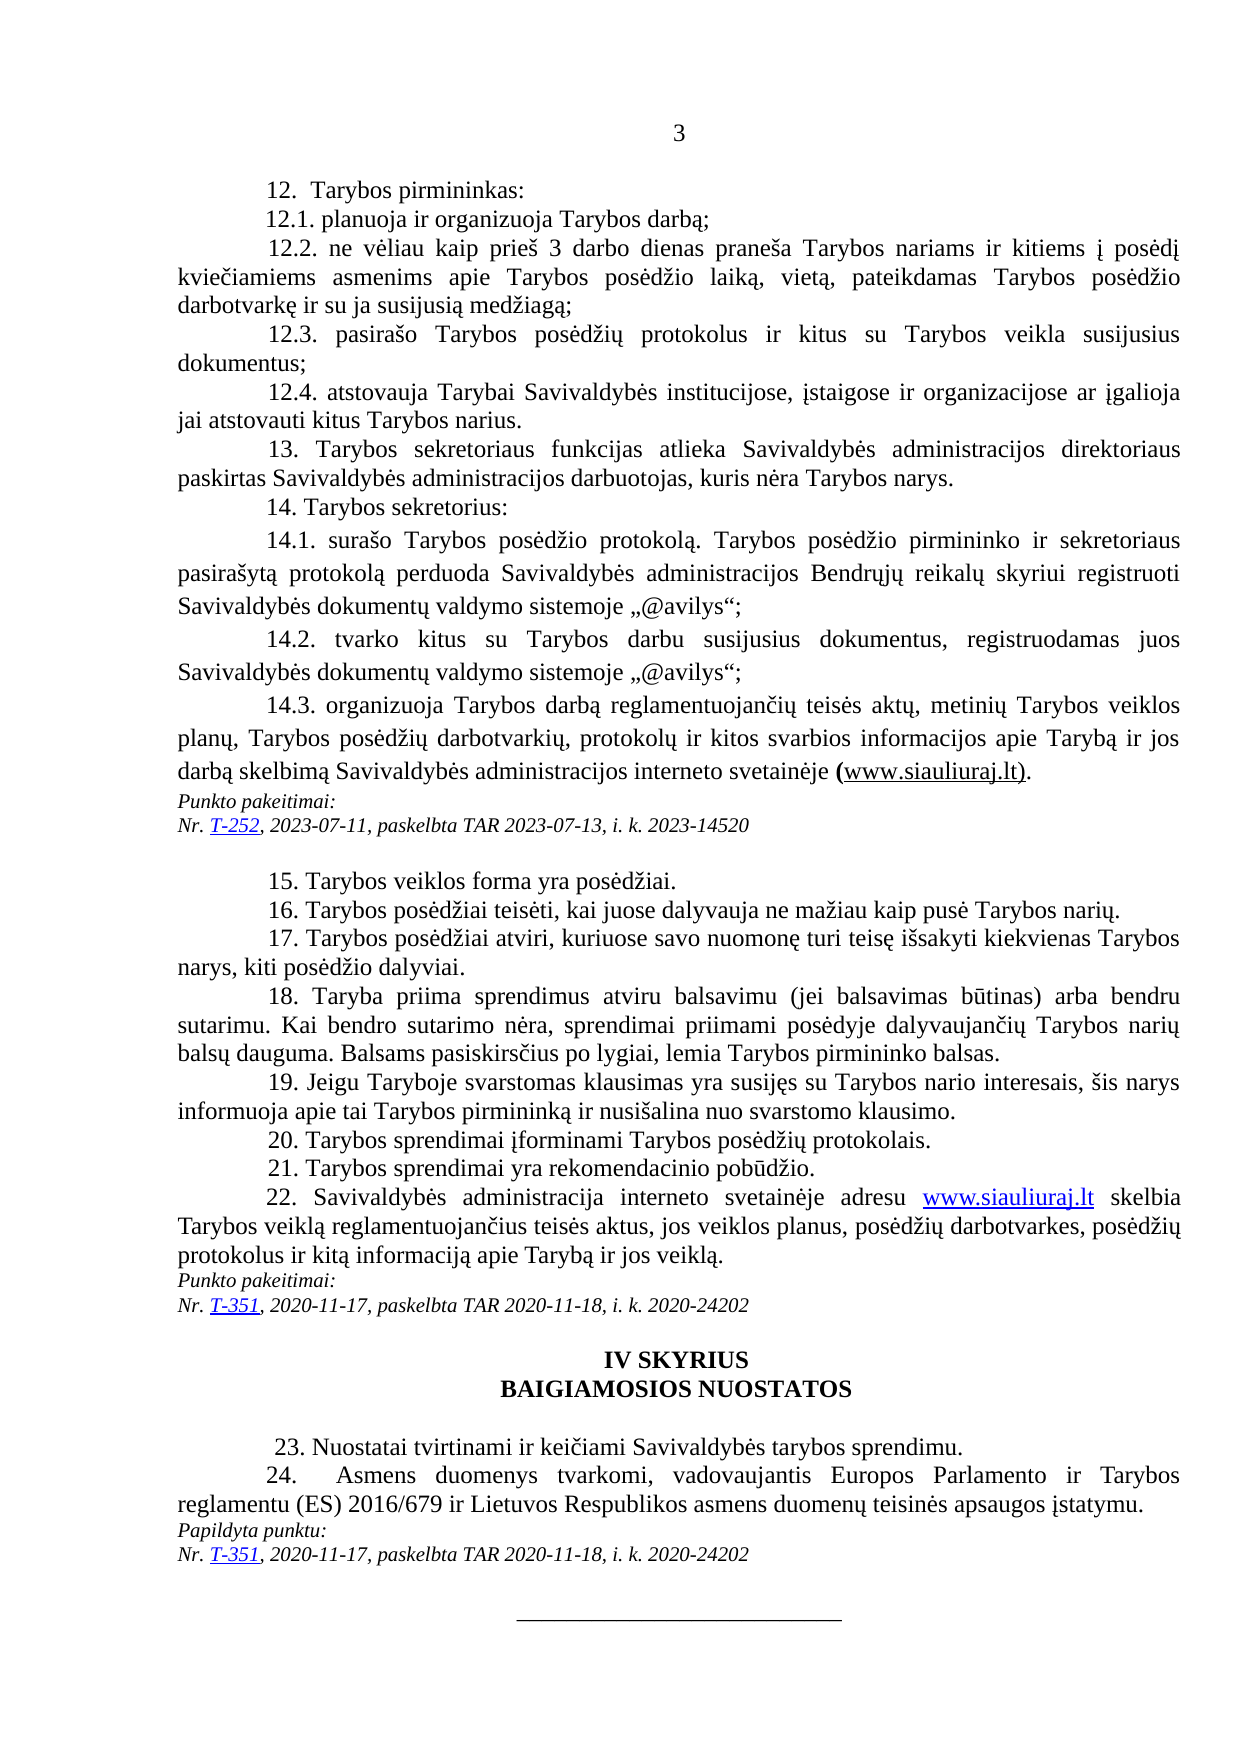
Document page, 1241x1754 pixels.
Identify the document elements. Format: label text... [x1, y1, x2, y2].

text 21. Tarybos sprendimai yra rekomendacinio pobūdžio. [177, 1153, 1181, 1182]
text Nr. T-351, 2020-11-17, paskelbta TAR 2020-11-18, i. k. 2020-24202 [177, 1542, 1181, 1566]
text 17. Tarybos posėdžiai atviri, kuriuose savo nuomonę turi teisę išsakyti kiekvienas Tarybos narys, kiti posėdžio dalyviai. [177, 923, 1181, 981]
text Punkto pakeitimai: [177, 1268, 1181, 1292]
text 12.4. atstovauja Tarybai Savivaldybės institucijose, įstaigose ir organizacijose ar įgalioja jai atstovauti kitus Tarybos narius. [177, 377, 1181, 434]
text 12.3. pasirašo Tarybos posėdžių protokolus ir kitus su Tarybos veikla susijusius dokumentus; [177, 319, 1181, 377]
text 14. Tarybos sekretorius: [177, 492, 1181, 521]
text Nr. T-252, 2023-07-11, paskelbta TAR 2023-07-13, i. k. 2023-14520 [177, 813, 1181, 837]
text 20. Tarybos sprendimai įforminami Tarybos posėdžių protokolais. [177, 1125, 1181, 1153]
text 12.1. planuoja ir organizuoja Tarybos darbą; [265, 204, 1181, 233]
text Papildyta punktu: [177, 1518, 1181, 1542]
text 12.2. ne vėliau kaip prieš 3 darbo dienas praneša Tarybos nariams ir kitiems į posėdį kviečiamiems asmenims apie Tarybos posėdžio laiką, vietą, pateikdamas Tarybos posėdžio darbotvarkę ir su ja susijusią medžiagą; [177, 233, 1181, 319]
text IV SKYRIUS [177, 1345, 1175, 1374]
text 22. Savivaldybės administracija interneto svetainėje adresu www.siauliuraj.lt skelbia Tarybos veiklą reglamentuojančius teisės aktus, jos veiklos planus, posėdžių darbotvarkes, posėdžių protokolus ir kitą informaciją apie Tarybą ir jos veiklą. [177, 1182, 1181, 1268]
text 24. Asmens duomenys tvarkomi, vadovaujantis Europos Parlamento ir Tarybos reglamentu (ES) 2016/679 ir Lietuvos Respublikos asmens duomenų teisinės apsaugos įstatymu. [177, 1460, 1181, 1518]
text 13. Tarybos sekretoriaus funkcijas atlieka Savivaldybės administracijos direktoriaus paskirtas Savivaldybės administracijos darbuotojas, kuris nėra Tarybos narys. [177, 434, 1181, 492]
text BAIGIAMOSIOS NUOSTATOS [177, 1374, 1175, 1403]
text 19. Jeigu Taryboje svarstomas klausimas yra susijęs su Tarybos nario interesais, šis narys informuoja apie tai Tarybos pirmininką ir nusišalina nuo svarstomo klausimo. [177, 1067, 1181, 1125]
text 14.2. tvarko kitus su Tarybos darbu susijusius dokumentus, registruodamas juos Savivaldybės dokumentų valdymo sistemoje „@avilys“; [177, 624, 1181, 686]
text __________________________ [177, 1595, 1181, 1623]
text Punkto pakeitimai: [177, 789, 1181, 813]
text 16. Tarybos posėdžiai teisėti, kai juose dalyvauja ne mažiau kaip pusė Tarybos narių. [177, 895, 1181, 923]
text 14.1. surašo Tarybos posėdžio protokolą. Tarybos posėdžio pirmininko ir sekretoriaus pasirašytą protokolą perduoda Savivaldybės administracijos Bendrųjų reikalų skyriui registruoti Savivaldybės dokumentų valdymo sistemoje „@avilys“; [177, 525, 1181, 620]
text Nr. T-351, 2020-11-17, paskelbta TAR 2020-11-18, i. k. 2020-24202 [177, 1292, 1181, 1317]
text 12. Tarybos pirmininkas: [177, 176, 1181, 204]
text 14.3. organizuoja Tarybos darbą reglamentuojančių teisės aktų, metinių Tarybos veiklos planų, Tarybos posėdžių darbotvarkių, protokolų ir kitos svarbios informacijos apie Tarybą ir jos darbą skelbimą Savivaldybės administracijos interneto svetainėje (www.siauliuraj.lt). [177, 690, 1181, 785]
text 15. Tarybos veiklos forma yra posėdžiai. [177, 866, 1181, 895]
text 18. Taryba priima sprendimus atviru balsavimu (jei balsavimas būtinas) arba bendru sutarimu. Kai bendro sutarimo nėra, sprendimai priimami posėdyje dalyvaujančių Tarybos narių balsų dauguma. Balsams pasiskirsčius po lygiai, lemia Tarybos pirmininko balsas. [177, 981, 1181, 1067]
text 23. Nuostatai tvirtinami ir keičiami Savivaldybės tarybos sprendimu. [177, 1432, 1181, 1460]
